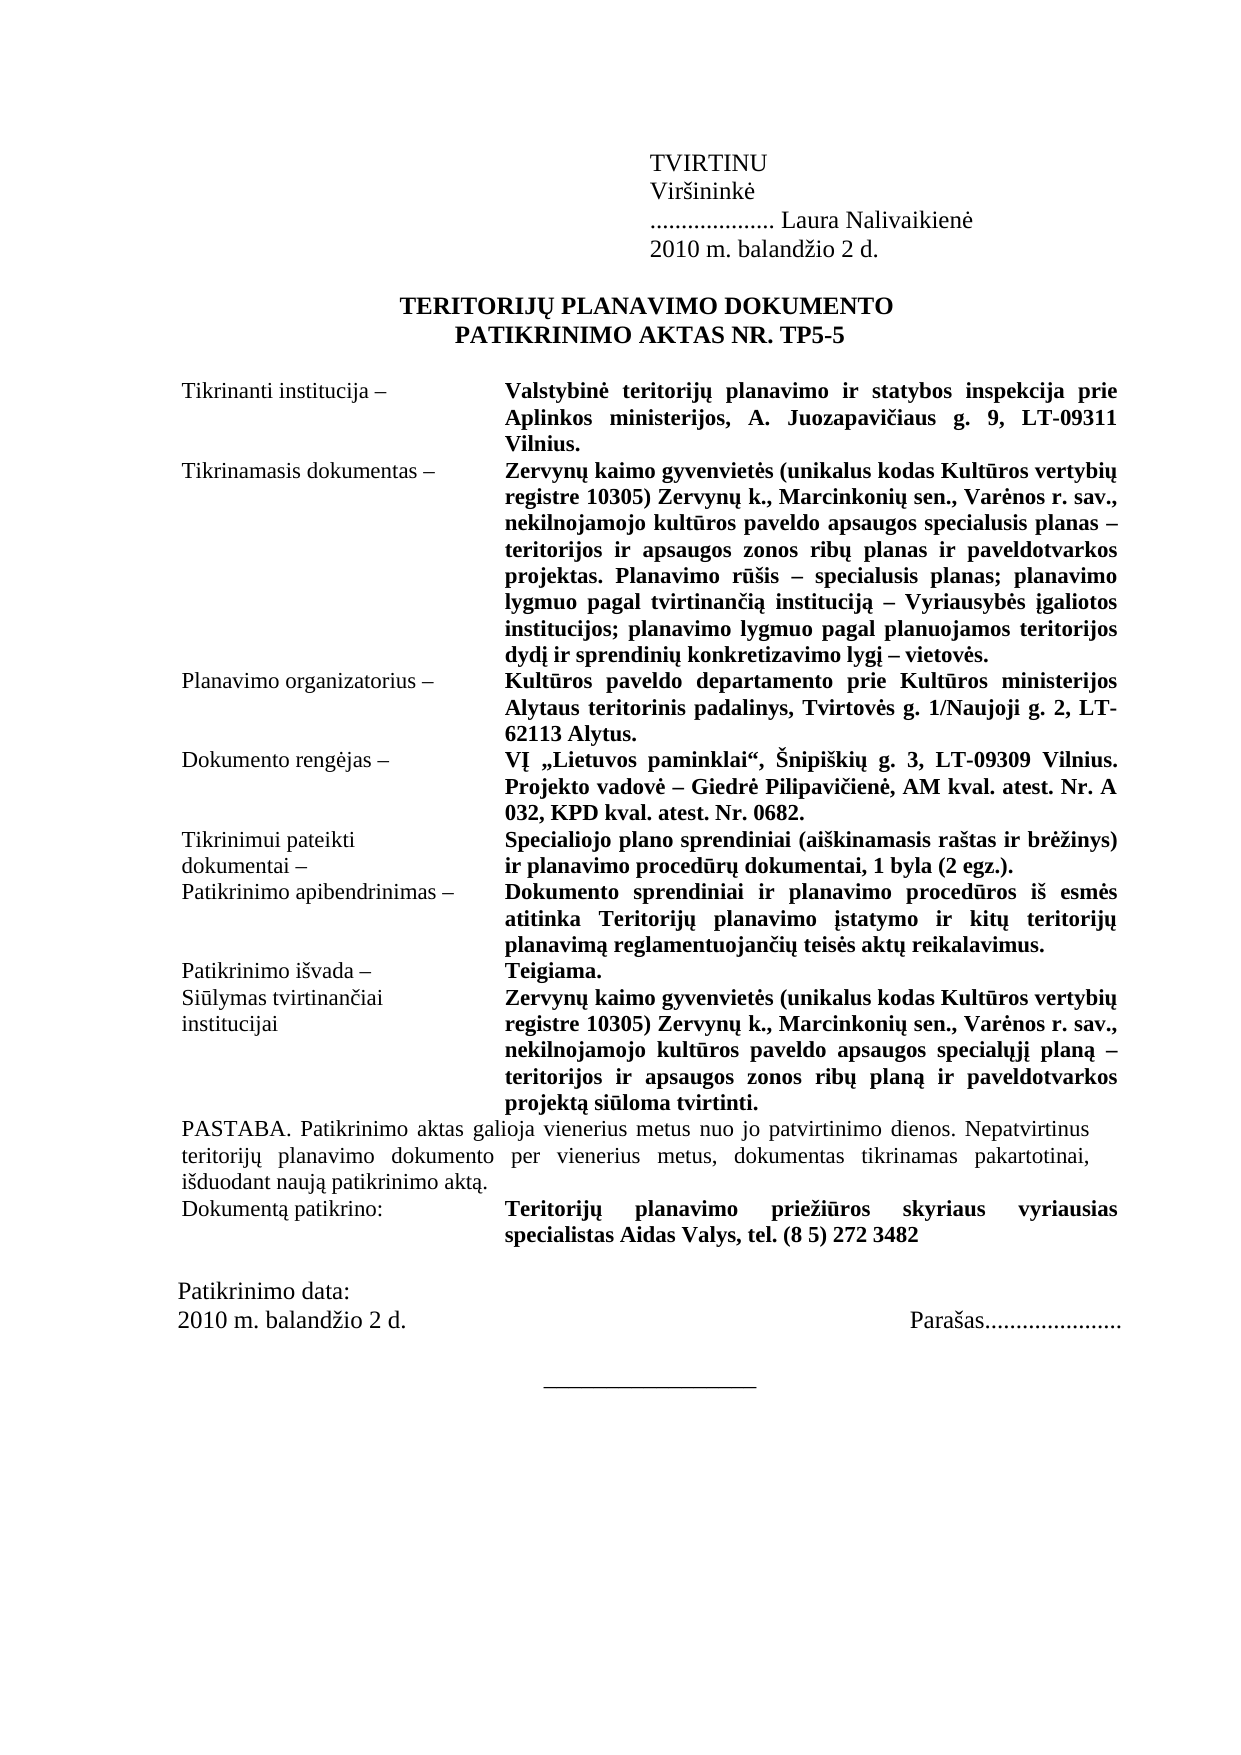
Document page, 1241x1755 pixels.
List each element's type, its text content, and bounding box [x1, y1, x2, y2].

table_cell Patikrinimo išvada – [469, 958, 500, 984]
table_header Tikrinanti institucija – [177, 378, 500, 457]
table_cell Dokumentą patikrino: [177, 1195, 500, 1247]
text PATIKRINIMO AKTAS NR. TP5-5 [177, 320, 1122, 349]
table_cell Patikrinimo apibendrinimas – [177, 878, 500, 957]
table_cell Siūlymas tvirtinančiai institucijai [177, 984, 500, 1116]
table_cell Planavimo organizatorius – [177, 668, 500, 747]
table_cell Tikrinimui pateikti dokumentai – [469, 826, 500, 878]
text Viršininkė [649, 176, 1122, 205]
text 2010 m. balandžio 2 d. Parašas...................... [177, 1305, 1122, 1333]
text Patikrinimo data: [177, 1276, 1122, 1305]
text 2010 m. balandžio 2 d. [649, 234, 1122, 263]
text TVIRTINU [649, 148, 1122, 176]
text _________________ [177, 1362, 1122, 1391]
text .................... Laura Nalivaikienė [649, 205, 1122, 234]
table_cell Dokumento rengėjas – [177, 747, 500, 826]
text TERITORIJŲ PLANAVIMO DOKUMENTO [177, 291, 1122, 320]
table_cell Tikrinamasis dokumentas – [177, 457, 500, 667]
